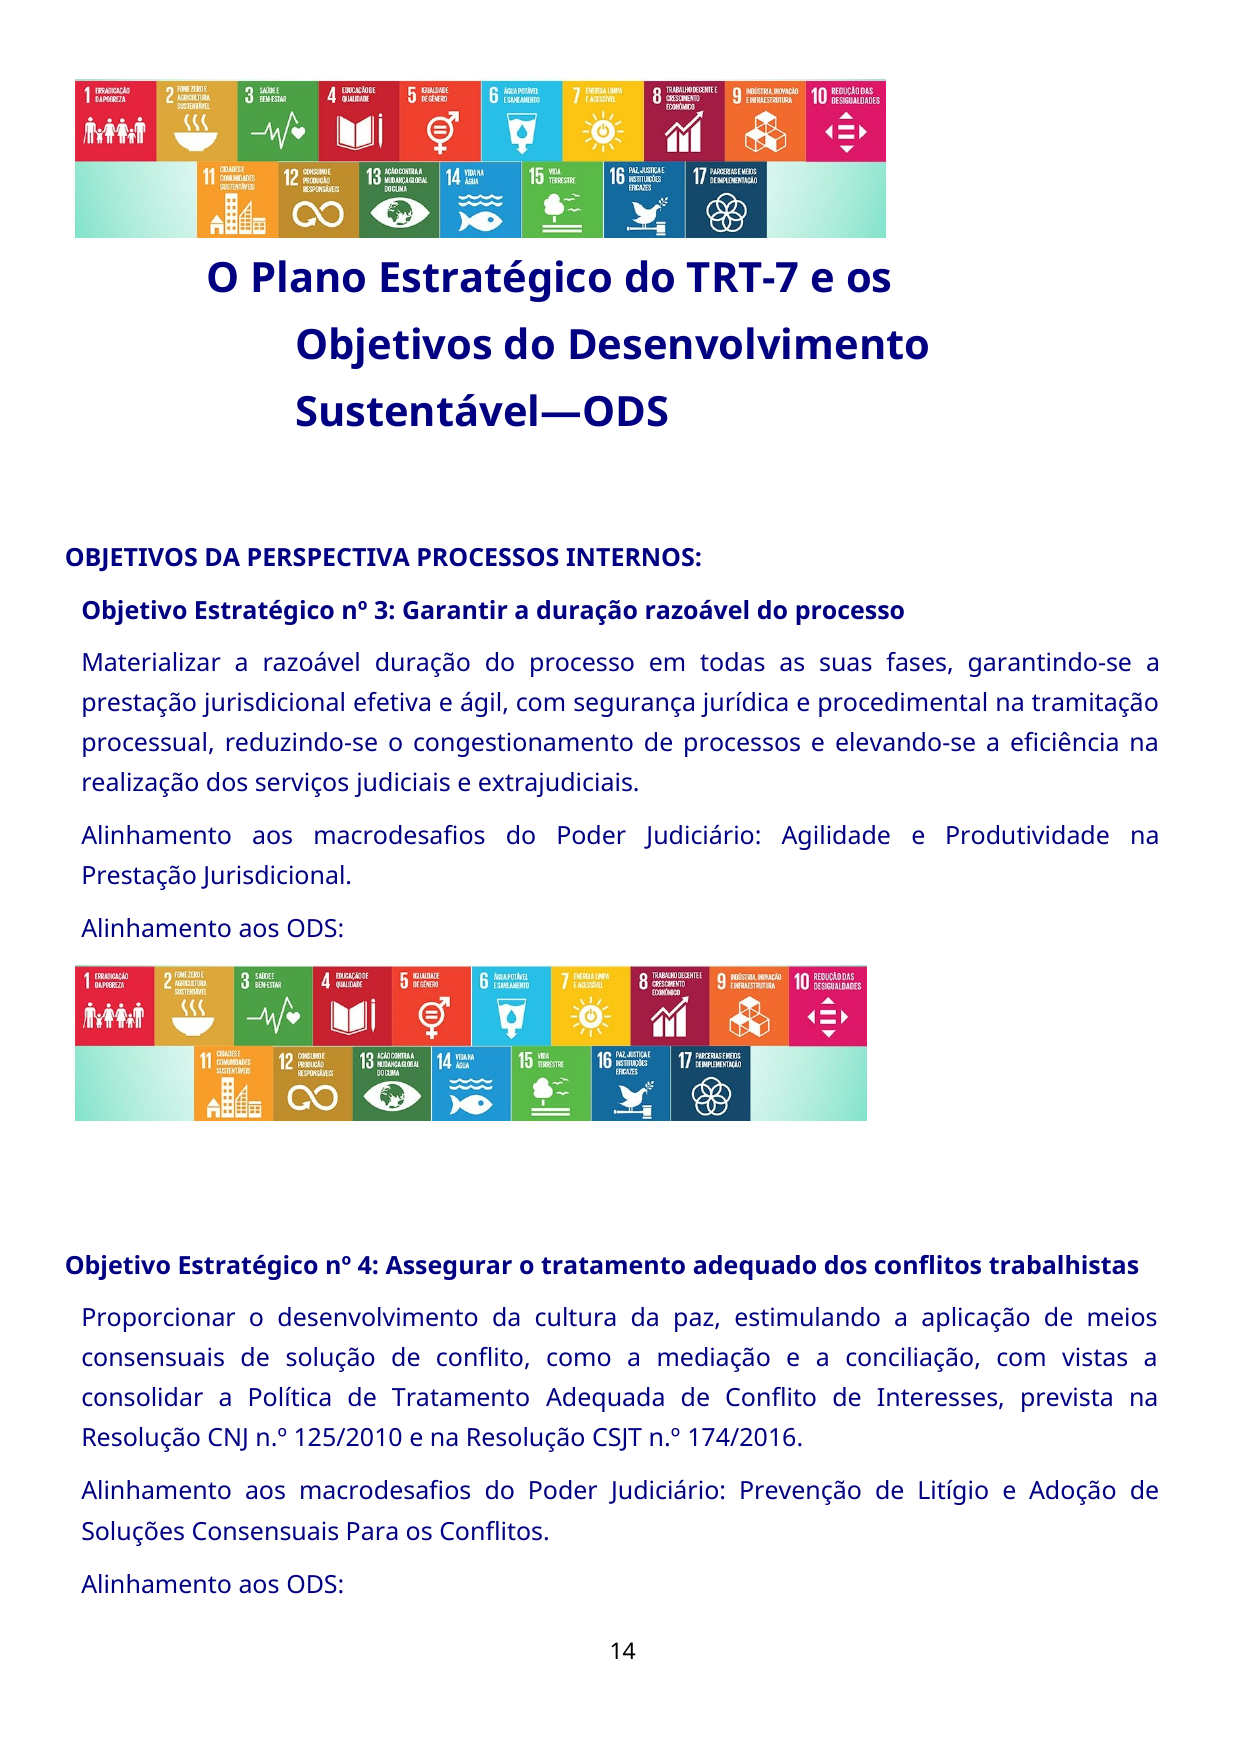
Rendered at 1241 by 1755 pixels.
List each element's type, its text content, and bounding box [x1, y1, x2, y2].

subtitle O Plano Estratégico do TRT-7 e os Objetivos do Desenvolvimento Sustentável—ODS [206, 79, 1036, 439]
text Proporcionar o desenvolvimento da cultura da paz, estimulando a aplicação de meios consensuais de solução de conflito, como a mediação e a conciliação, com vistas a consolidar a Política de Tratamento Adequada de Conflito de Interesses, prevista na Resolução CNJ n.º 125/2010 e na Resolução CSJT n.º 174/2016. [81, 1300, 1159, 1454]
picture [75, 965, 867, 1121]
text Alinhamento aos macrodesafios do Poder Judiciário: Agilidade e Produtividade na Prestação Jurisdicional. [81, 818, 1159, 892]
text Alinhamento aos ODS: [81, 910, 1176, 944]
text Objetivo Estratégico nº 3: Garantir a duração razoável do processo [81, 592, 1176, 626]
text Materializar a razoável duração do processo em todas as suas fases, garantindo-se a prestação jurisdicional efetiva e ágil, com segurança jurídica e procedimental na tramitação processual, reduzindo-se o congestionamento de processos e elevando-se a eficiência na realização dos serviços judiciais e extrajudiciais. [81, 645, 1160, 799]
picture [75, 79, 886, 238]
text Alinhamento aos ODS: [81, 1566, 1176, 1600]
text Alinhamento aos macrodesafios do Poder Judiciário: Prevenção de Litígio e Adoção de Soluções Consensuais Para os Conflitos. [81, 1473, 1159, 1548]
subtitle OBJETIVOS DA PERSPECTIVA PROCESSOS INTERNOS: [64, 540, 1176, 574]
subtitle Objetivo Estratégico nº 4: Assegurar o tratamento adequado dos conflitos trabalhistas [64, 1247, 1176, 1282]
